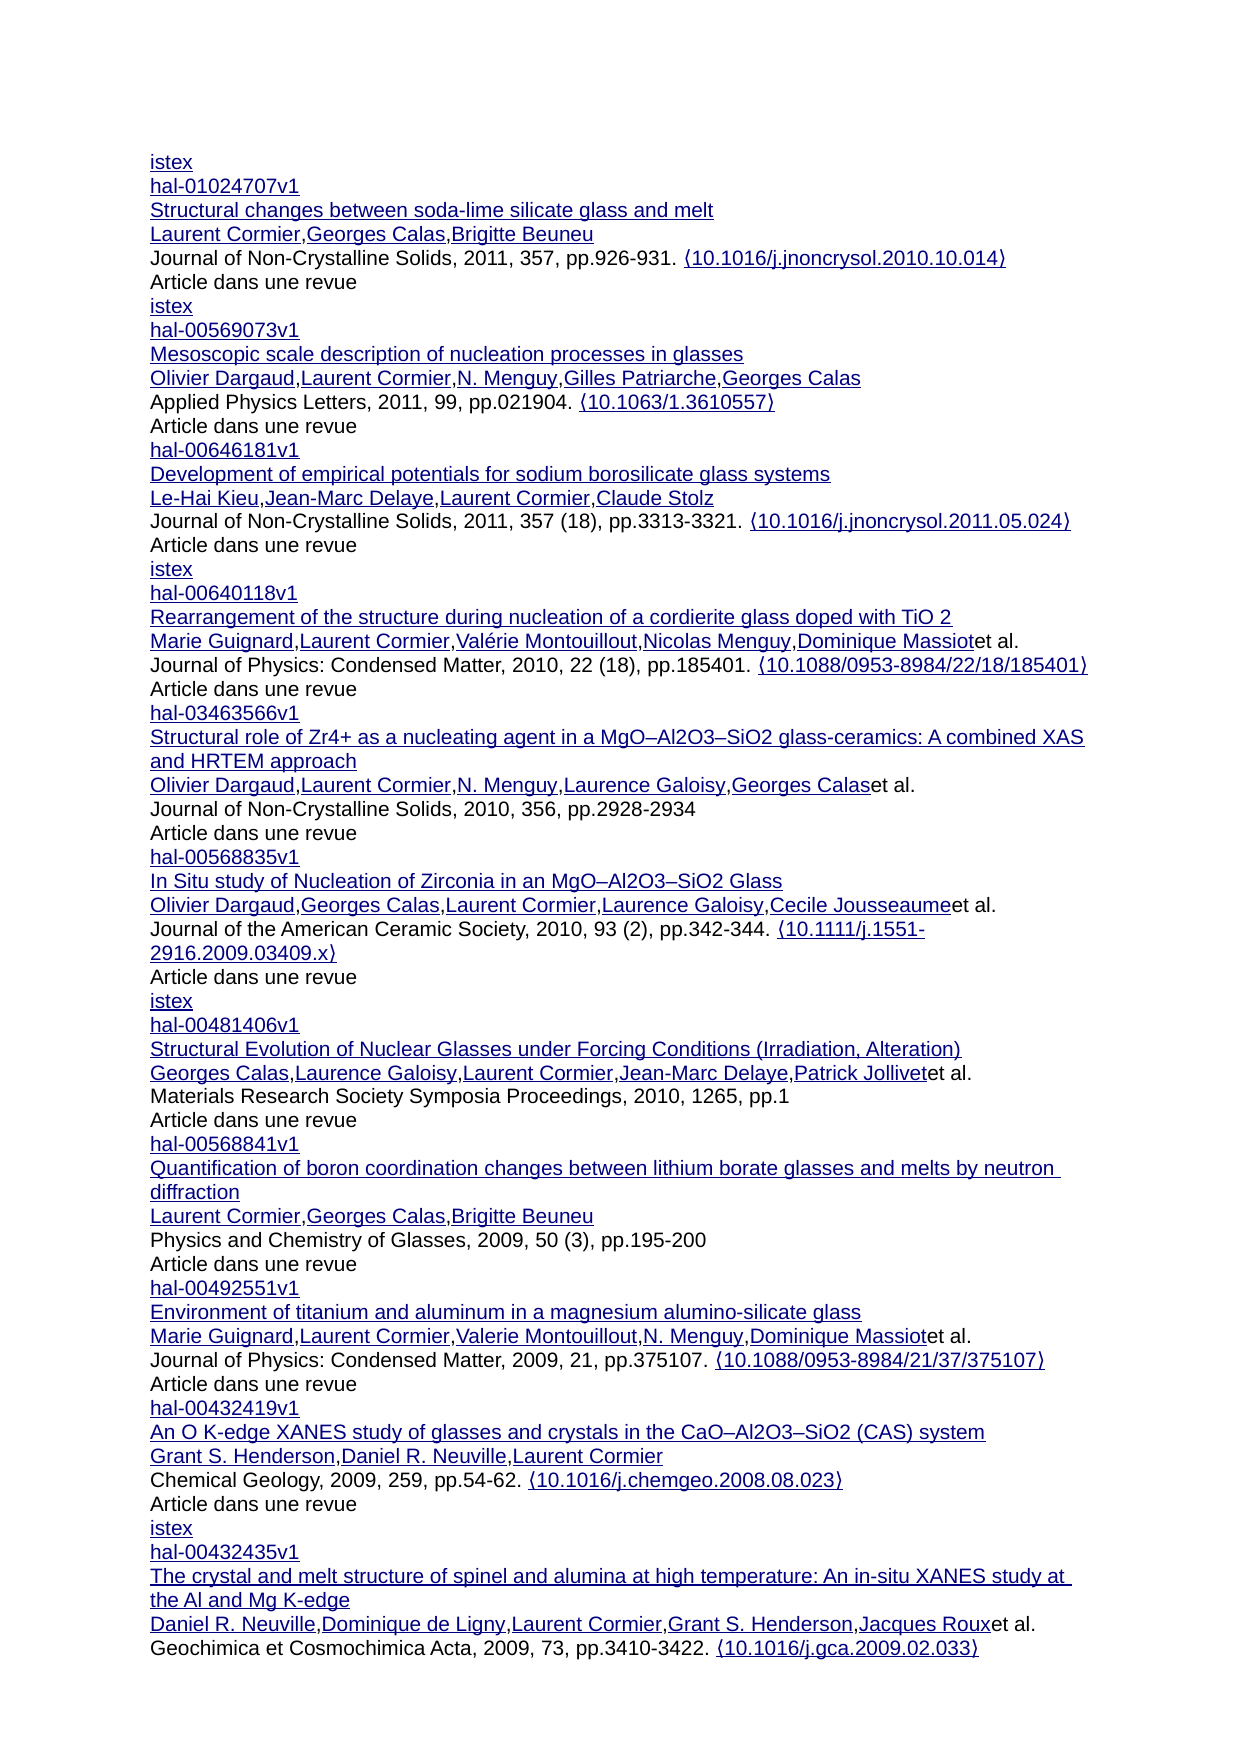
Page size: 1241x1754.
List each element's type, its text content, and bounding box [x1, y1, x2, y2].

table_cell istex hal-01024707v1 [150, 150, 1090, 198]
table_cell Development of empirical potentials for sodium borosilicate glass systems Le-Hai Kieu,Jean-Marc Delaye,Laurent Cormier,Claude Stolz Journal of Non-Crystalline Solids, 2011, 357 (18), pp.3313-3321. ⟨10.1016/j.jnoncrysol.2011.05.024⟩ Article dans une revue istex hal-00640118v1 [150, 461, 1090, 605]
table_cell Quantification of boron coordination changes between lithium borate glasses and melts by neutron diffraction Laurent Cormier,Georges Calas,Brigitte Beuneu Physics and Chemistry of Glasses, 2009, 50 (3), pp.195-200 Article dans une revue hal-00492551v1 [150, 1156, 1090, 1300]
table_cell Structural Evolution of Nuclear Glasses under Forcing Conditions (Irradiation, Alteration) Georges Calas,Laurence Galoisy,Laurent Cormier,Jean-Marc Delaye,Patrick Jollivetet al. Materials Research Society Symposia Proceedings, 2010, 1265, pp.1 Article dans une revue hal-00568841v1 [150, 1036, 1090, 1156]
table_cell The crystal and melt structure of spinel and alumina at high temperature: An in-situ XANES study at the Al and Mg K-edge Daniel R. Neuville,Dominique de Ligny,Laurent Cormier,Grant S. Henderson,Jacques Rouxet al. Geochimica et Cosmochimica Acta, 2009, 73, pp.3410-3422. ⟨10.1016/j.gca.2009.02.033⟩ [150, 1564, 1090, 1659]
table_cell Structural changes between soda-lime silicate glass and melt Laurent Cormier,Georges Calas,Brigitte Beuneu Journal of Non-Crystalline Solids, 2011, 357, pp.926-931. ⟨10.1016/j.jnoncrysol.2010.10.014⟩ Article dans une revue istex hal-00569073v1 [150, 198, 1090, 342]
table_cell Structural role of Zr4+ as a nucleating agent in a MgO–Al2O3–SiO2 glass-ceramics: A combined XAS and HRTEM approach Olivier Dargaud,Laurent Cormier,N. Menguy,Laurence Galoisy,Georges Calaset al. Journal of Non-Crystalline Solids, 2010, 356, pp.2928-2934 Article dans une revue hal-00568835v1 [150, 725, 1090, 869]
table_cell In Situ study of Nucleation of Zirconia in an MgO–Al2O3–SiO2 Glass Olivier Dargaud,Georges Calas,Laurent Cormier,Laurence Galoisy,Cecile Jousseaumeet al. Journal of the American Ceramic Society, 2010, 93 (2), pp.342-344. ⟨10.1111/j.1551-2916.2009.03409.x⟩ Article dans une revue istex hal-00481406v1 [150, 869, 1090, 1036]
table_cell An O K-edge XANES study of glasses and crystals in the CaO–Al2O3–SiO2 (CAS) system Grant S. Henderson,Daniel R. Neuville,Laurent Cormier Chemical Geology, 2009, 259, pp.54-62. ⟨10.1016/j.chemgeo.2008.08.023⟩ Article dans une revue istex hal-00432435v1 [150, 1420, 1090, 1563]
table_cell Rearrangement of the structure during nucleation of a cordierite glass doped with TiO 2 Marie Guignard,Laurent Cormier,Valérie Montouillout,Nicolas Menguy,Dominique Massiotet al. Journal of Physics: Condensed Matter, 2010, 22 (18), pp.185401. ⟨10.1088/0953-8984/22/18/185401⟩ Article dans une revue hal-03463566v1 [150, 605, 1090, 725]
table_cell Mesoscopic scale description of nucleation processes in glasses Olivier Dargaud,Laurent Cormier,N. Menguy,Gilles Patriarche,Georges Calas Applied Physics Letters, 2011, 99, pp.021904. ⟨10.1063/1.3610557⟩ Article dans une revue hal-00646181v1 [150, 342, 1090, 461]
table_cell Environment of titanium and aluminum in a magnesium alumino-silicate glass Marie Guignard,Laurent Cormier,Valerie Montouillout,N. Menguy,Dominique Massiotet al. Journal of Physics: Condensed Matter, 2009, 21, pp.375107. ⟨10.1088/0953-8984/21/37/375107⟩ Article dans une revue hal-00432419v1 [150, 1300, 1090, 1420]
